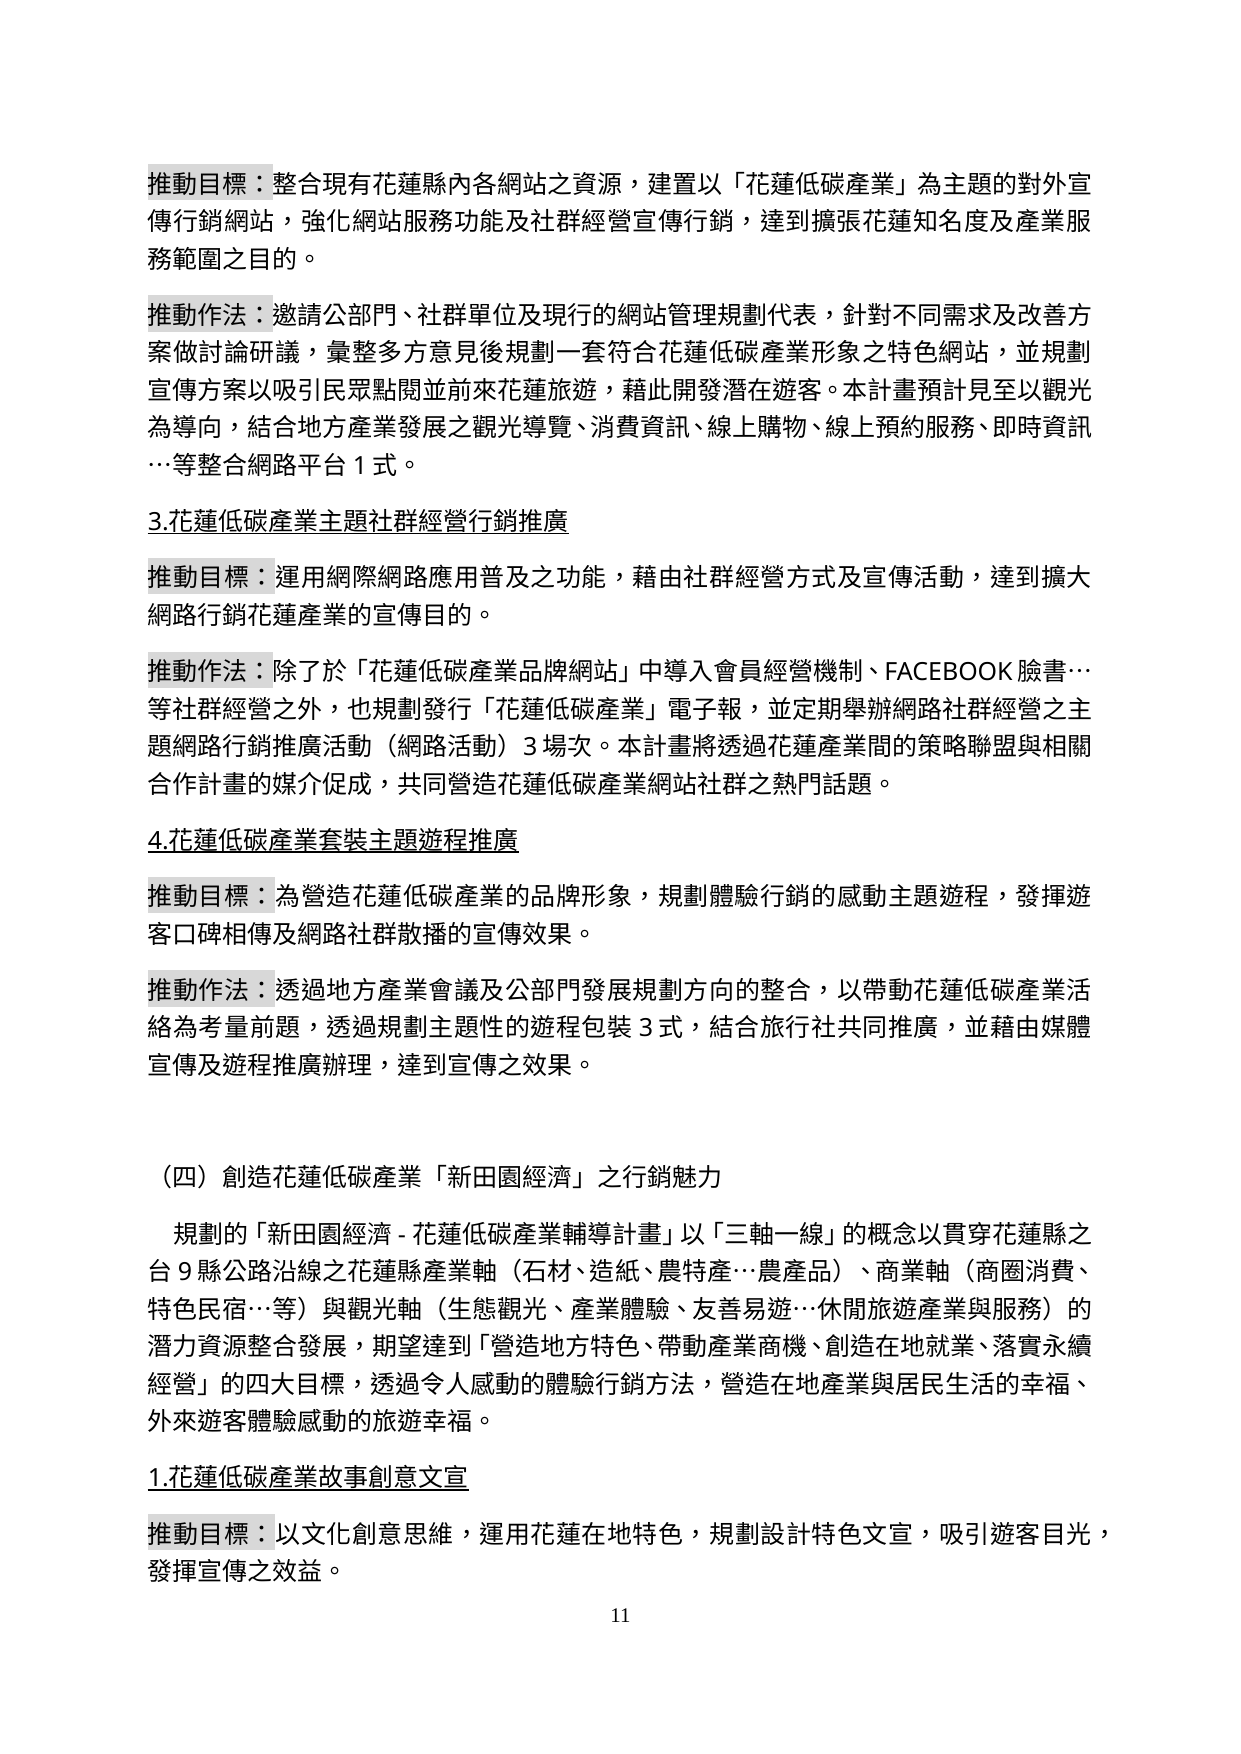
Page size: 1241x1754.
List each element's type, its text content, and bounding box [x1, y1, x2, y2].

text 4.花蓮低碳產業套裝主題遊程推廣 [148, 820, 1092, 857]
text 推動作法：除了於「花蓮低碳產業品牌網站」中導入會員經營機制、FACEBOOK臉書…等社群經營之外，也規劃發行「花蓮低碳產業」電子報，並定期舉辦網路社群經營之主題網路行銷推廣活動（網路活動）3場次。本計畫將透過花蓮產業間的策略聯盟與相關合作計畫的媒介促成，共同營造花蓮低碳產業網站社群之熱門話題。 [148, 651, 1092, 801]
text 1.花蓮低碳產業故事創意文宣 [148, 1457, 1092, 1495]
text 推動目標：運用網際網路應用普及之功能，藉由社群經營方式及宣傳活動，達到擴大網路行銷花蓮產業的宣傳目的。 [148, 557, 1092, 632]
text 3.花蓮低碳產業主題社群經營行銷推廣 [148, 501, 1092, 538]
text 推動目標：整合現有花蓮縣內各網站之資源，建置以「花蓮低碳產業」為主題的對外宣傳行銷網站，強化網站服務功能及社群經營宣傳行銷，達到擴張花蓮知名度及產業服務範圍之目的。 [148, 163, 1092, 276]
text 推動目標：以文化創意思維，運用花蓮在地特色，規劃設計特色文宣，吸引遊客目光，發揮宣傳之效益。 [148, 1513, 1092, 1588]
text （四）創造花蓮低碳產業「新田園經濟」之行銷魅力 [148, 1157, 1092, 1195]
text 推動作法：透過地方產業會議及公部門發展規劃方向的整合，以帶動花蓮低碳產業活絡為考量前題，透過規劃主題性的遊程包裝3式，結合旅行社共同推廣，並藉由媒體宣傳及遊程推廣辦理，達到宣傳之效果。 [148, 970, 1092, 1082]
text 規劃的「新田園經濟 - 花蓮低碳產業輔導計畫」以「三軸一線」的概念以貫穿花蓮縣之台9縣公路沿線之花蓮縣產業軸（石材、造紙、農特產…農產品）、商業軸（商圈消費、特色民宿…等）與觀光軸（生態觀光、產業體驗、友善易遊…休閒旅遊產業與服務）的潛力資源整合發展，期望達到「營造地方特色、帶動產業商機、創造在地就業、落實永續經營」的四大目標，透過令人感動的體驗行銷方法，營造在地產業與居民生活的幸福、外來遊客體驗感動的旅遊幸福。 [148, 1213, 1092, 1438]
text 推動目標：為營造花蓮低碳產業的品牌形象，規劃體驗行銷的感動主題遊程，發揮遊客口碑相傳及網路社群散播的宣傳效果。 [148, 876, 1092, 951]
text 推動作法：邀請公部門、社群單位及現行的網站管理規劃代表，針對不同需求及改善方案做討論研議，彙整多方意見後規劃一套符合花蓮低碳產業形象之特色網站，並規劃宣傳方案以吸引民眾點閱並前來花蓮旅遊，藉此開發潛在遊客。本計畫預計見至以觀光為導向，結合地方產業發展之觀光導覽、消費資訊、線上購物、線上預約服務、即時資訊…等整合網路平台1式。 [148, 295, 1092, 482]
